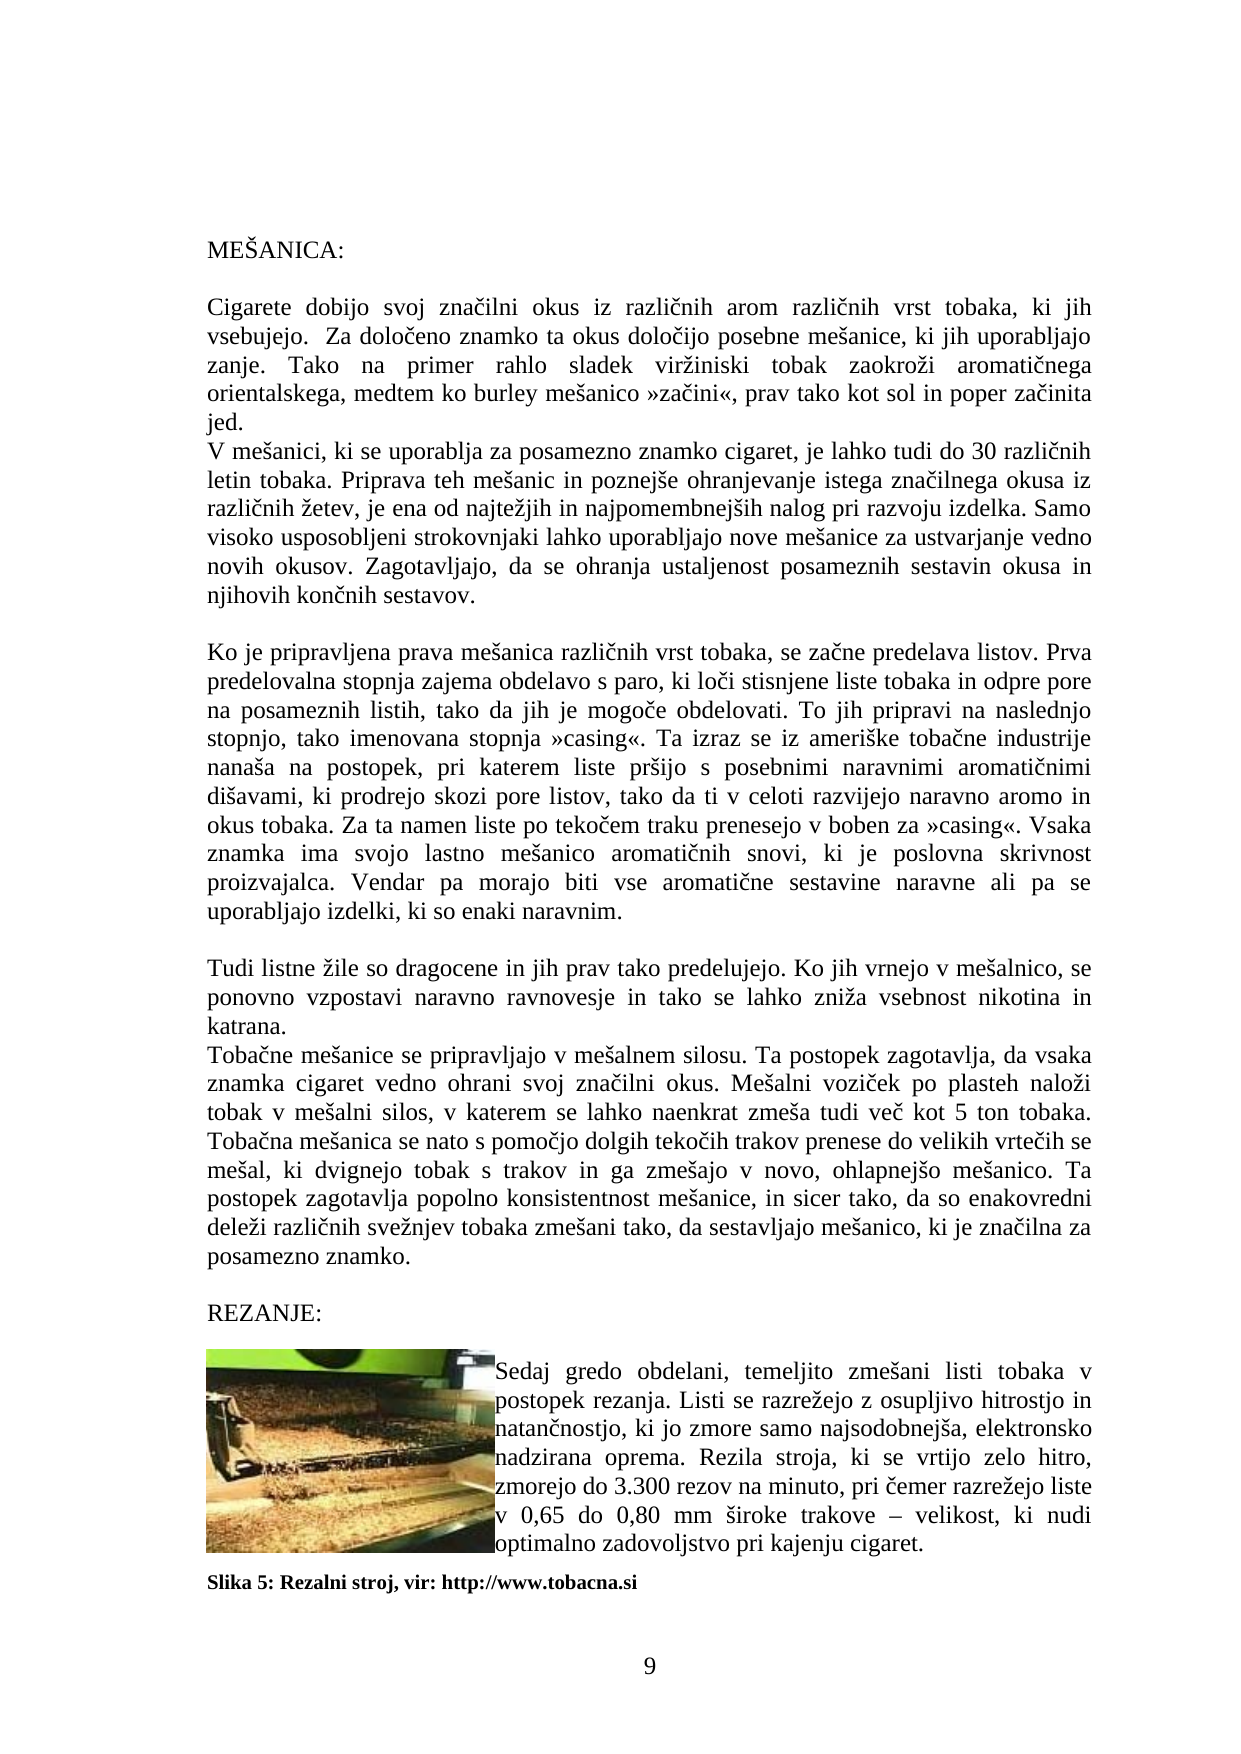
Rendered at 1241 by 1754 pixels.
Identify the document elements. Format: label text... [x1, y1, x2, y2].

picture [206, 1349, 495, 1553]
text Ko je pripravljena prava mešanica različnih vrst tobaka, se začne predelava listov. Prva predelovalna stopnja zajema obdelavo s paro, ki loči stisnjene liste tobaka in odpre pore na posameznih listih, tako da jih je mogoče obdelovati. To jih pripravi na naslednjo stopnjo, tako imenovana stopnja »casing«. Ta izraz se iz ameriške tobačne industrije nanaša na postopek, pri katerem liste pršijo s posebnimi naravnimi aromatičnimi dišavami, ki prodrejo skozi pore listov, tako da ti v celoti razvijejo naravno aromo in okus tobaka. Za ta namen liste po tekočem traku prenesejo v boben za »casing«. Vsaka znamka ima svojo lastno mešanico aromatičnih snovi, ki je poslovna skrivnost proizvajalca. Vendar pa morajo biti vse aromatične sestavine naravne ali pa se uporabljajo izdelki, ki so enaki naravnim. [207, 637, 1092, 925]
text Tudi listne žile so dragocene in jih prav tako predelujejo. Ko jih vrnejo v mešalnico, se ponovno vzpostavi naravno ravnovesje in tako se lahko zniža vsebnost nikotina in katrana. [207, 953, 1092, 1040]
text Cigarete dobijo svoj značilni okus iz različnih arom različnih vrst tobaka, ki jih vsebujejo. Za določeno znamko ta okus določijo posebne mešanice, ki jih uporabljajo zanje. Tako na primer rahlo sladek viržiniski tobak zaokroži aromatičnega orientalskega, medtem ko burley mešanico »začini«, prav tako kot sol in poper začinita jed. [207, 292, 1092, 436]
text V mešanici, ki se uporablja za posamezno znamko cigaret, je lahko tudi do 30 različnih letin tobaka. Priprava teh mešanic in poznejše ohranjevanje istega značilnega okusa iz različnih žetev, je ena od najtežjih in najpomembnejših nalog pri razvoju izdelka. Samo visoko usposobljeni strokovnjaki lahko uporabljajo nove mešanice za ustvarjanje vedno novih okusov. Zagotavljajo, da se ohranja ustaljenost posameznih sestavin okusa in njihovih končnih sestavov. [207, 436, 1092, 608]
text MEŠANICA: [207, 235, 1092, 263]
text REZANJE: [207, 1298, 1092, 1327]
text Slika 5: Rezalni stroj, vir: http://www.tobacna.si [207, 1570, 1092, 1594]
text Sedaj gredo obdelani, temeljito zmešani listi tobaka v postopek rezanja. Listi se razrežejo z osupljivo hitrostjo in natančnostjo, ki jo zmore samo najsodobnejša, elektronsko nadzirana oprema. Rezila stroja, ki se vrtijo zelo hitro, zmorejo do 3.300 rezov na minuto, pri čemer razrežejo liste v 0,65 do 0,80 mm široke trakove – velikost, ki nudi optimalno zadovoljstvo pri kajenju cigaret. [207, 1356, 1092, 1557]
text Tobačne mešanice se pripravljajo v mešalnem silosu. Ta postopek zagotavlja, da vsaka znamka cigaret vedno ohrani svoj značilni okus. Mešalni voziček po plasteh naloži tobak v mešalni silos, v katerem se lahko naenkrat zmeša tudi več kot 5 ton tobaka. Tobačna mešanica se nato s pomočjo dolgih tekočih trakov prenese do velikih vrtečih se mešal, ki dvignejo tobak s trakov in ga zmešajo v novo, ohlapnejšo mešanico. Ta postopek zagotavlja popolno konsistentnost mešanice, in sicer tako, da so enakovredni deleži različnih svežnjev tobaka zmešani tako, da sestavljajo mešanico, ki je značilna za posamezno znamko. [207, 1040, 1092, 1270]
